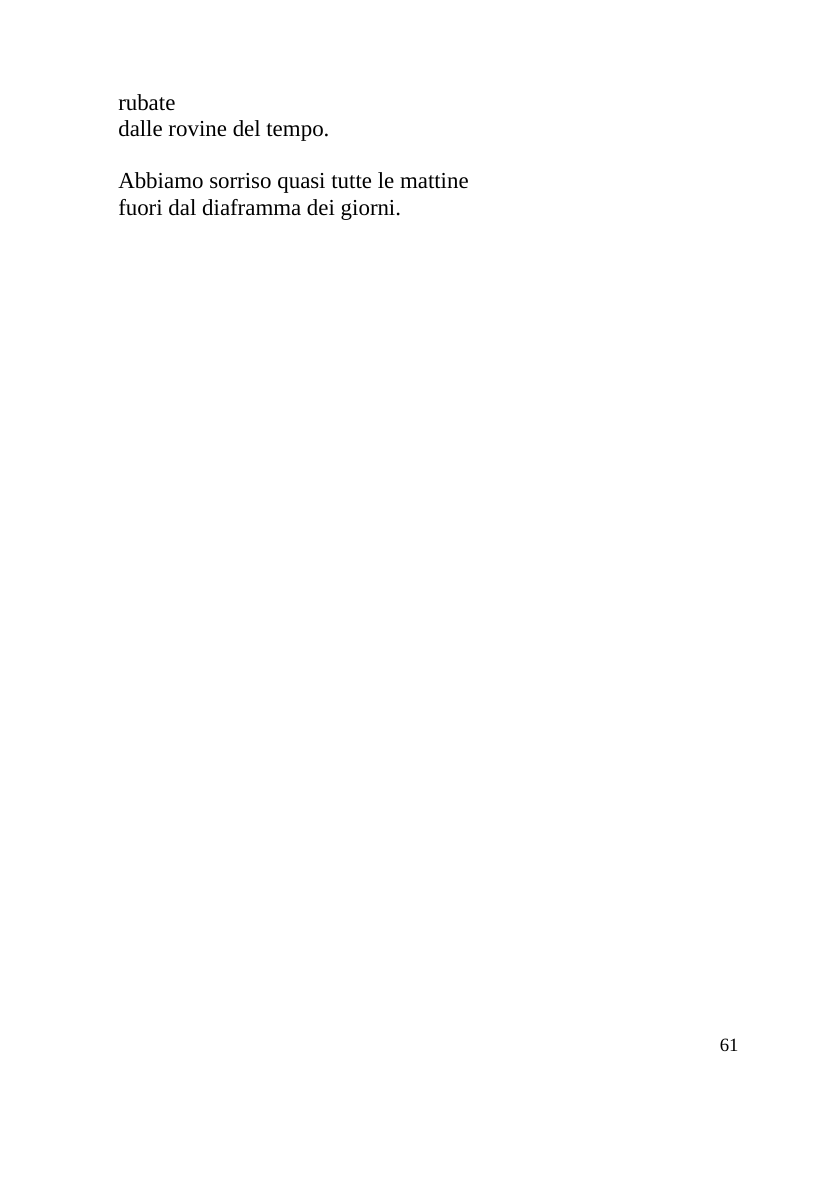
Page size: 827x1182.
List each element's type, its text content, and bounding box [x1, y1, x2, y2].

text fuori dal diaframma dei giorni. [88, 194, 738, 220]
text dalle rovine del tempo. [88, 115, 738, 141]
text rubate [88, 88, 738, 115]
text Abbiamo sorriso quasi tutte le mattine [88, 168, 738, 194]
